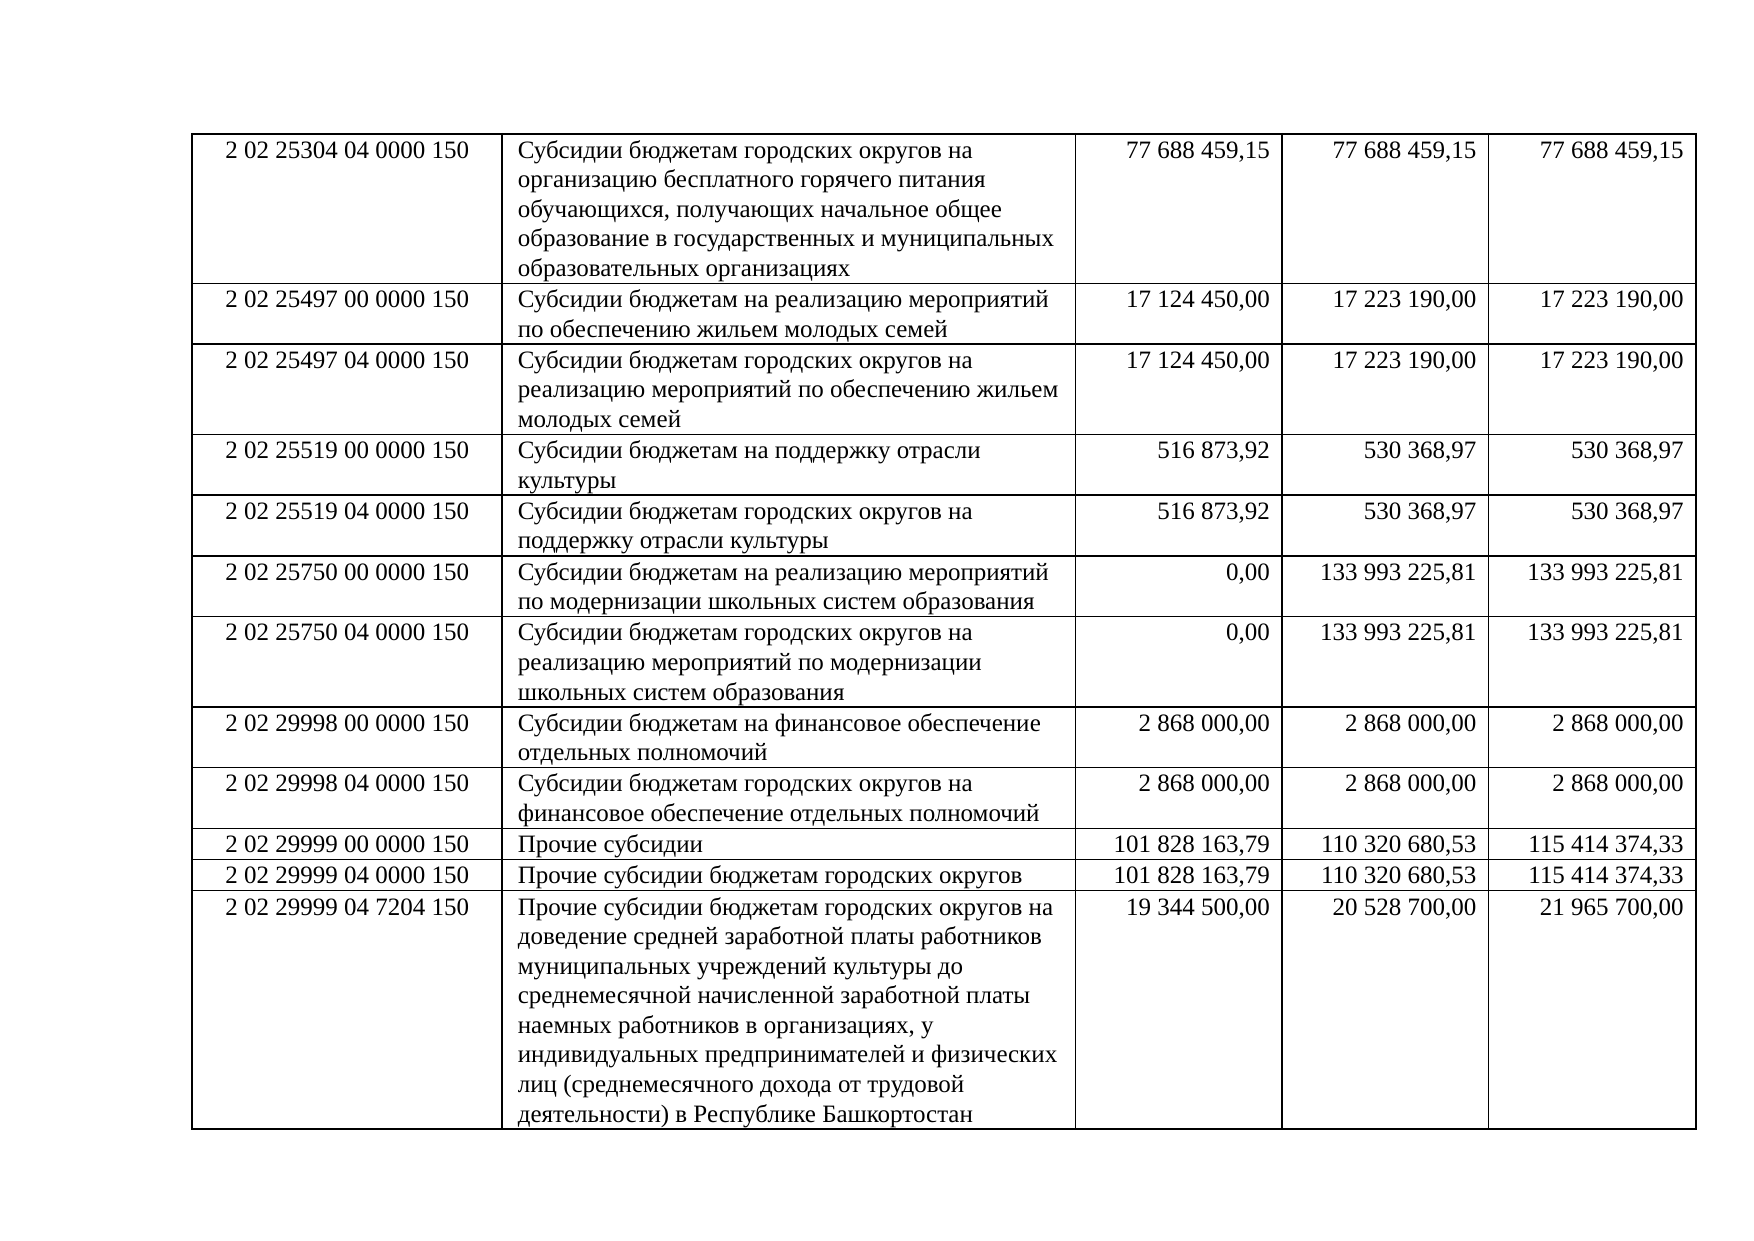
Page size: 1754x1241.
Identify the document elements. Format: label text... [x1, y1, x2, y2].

table_cell 77 688 459,15 [1489, 135, 1695, 282]
table_cell 516 873,92 [1076, 435, 1281, 494]
table_cell 2 868 000,00 [1489, 768, 1695, 827]
table_cell 2 02 25497 04 0000 150 [193, 345, 501, 433]
table_cell 2 02 25497 00 0000 150 [193, 284, 501, 343]
table_cell Субсидии бюджетам на поддержку отрасли культуры [503, 435, 1075, 494]
table_cell Субсидии бюджетам городских округов на финансовое обеспечение отдельных полномочий [503, 768, 1075, 827]
table_cell 17 223 190,00 [1283, 284, 1488, 343]
table_cell 133 993 225,81 [1283, 617, 1488, 706]
table_cell Прочие субсидии бюджетам городских округов [503, 860, 1075, 890]
table_cell 17 223 190,00 [1489, 345, 1695, 433]
table_cell 2 868 000,00 [1283, 708, 1488, 767]
table_cell 133 993 225,81 [1489, 557, 1695, 616]
table_cell Субсидии бюджетам городских округов на реализацию мероприятий по обеспечению жильем молодых семей [503, 345, 1075, 433]
table_cell 530 368,97 [1283, 496, 1488, 555]
table_cell 20 528 700,00 [1283, 891, 1488, 1128]
table_cell Прочие субсидии [503, 829, 1075, 858]
table_cell 101 828 163,79 [1076, 829, 1281, 858]
table_cell 77 688 459,15 [1283, 135, 1488, 282]
table_cell Субсидии бюджетам на реализацию мероприятий по модернизации школьных систем образования [503, 557, 1075, 616]
table_cell Субсидии бюджетам городских округов на организацию бесплатного горячего питания обучающихся, получающих начальное общее образование в государственных и муниципальных образовательных организациях [503, 135, 1075, 282]
table_cell 530 368,97 [1489, 435, 1695, 494]
table_cell 21 965 700,00 [1489, 891, 1695, 1128]
table_cell 17 223 190,00 [1489, 284, 1695, 343]
table_cell 17 124 450,00 [1076, 345, 1281, 433]
table_cell [133, 555, 191, 616]
table_cell [133, 494, 191, 555]
table_cell 2 02 25750 00 0000 150 [193, 557, 501, 616]
table_cell 516 873,92 [1076, 496, 1281, 555]
table_cell 2 02 29998 00 0000 150 [193, 708, 501, 767]
table_cell 0,00 [1076, 557, 1281, 616]
table_cell 101 828 163,79 [1076, 860, 1281, 890]
table_cell Прочие субсидии бюджетам городских округов на доведение средней заработной платы работников муниципальных учреждений культуры до среднемесячной начисленной заработной платы наемных работников в организациях, у индивидуальных предпринимателей и физических лиц (среднемесячного дохода от трудовой деятельности) в Республике Башкортостан [503, 891, 1075, 1128]
table_cell Субсидии бюджетам на реализацию мероприятий по обеспечению жильем молодых семей [503, 284, 1075, 343]
table_cell 530 368,97 [1283, 435, 1488, 494]
table_cell 115 414 374,33 [1489, 829, 1695, 858]
table_cell Субсидии бюджетам городских округов на реализацию мероприятий по модернизации школьных систем образования [503, 617, 1075, 706]
table_cell 2 02 29999 00 0000 150 [193, 829, 501, 858]
table_cell [133, 343, 191, 433]
table_cell [133, 828, 191, 858]
table_cell 530 368,97 [1489, 496, 1695, 555]
table_cell 2 02 25519 04 0000 150 [193, 496, 501, 555]
table_cell [133, 767, 191, 827]
table_cell 2 02 29999 04 7204 150 [193, 891, 501, 1128]
table_cell 115 414 374,33 [1489, 860, 1695, 890]
table_cell [133, 283, 191, 343]
table_cell [133, 890, 191, 1128]
table_cell 133 993 225,81 [1489, 617, 1695, 706]
table_cell 77 688 459,15 [1076, 135, 1281, 282]
table_cell 19 344 500,00 [1076, 891, 1281, 1128]
table_cell [133, 616, 191, 706]
table_cell 2 868 000,00 [1076, 708, 1281, 767]
table_cell [133, 706, 191, 767]
table_cell 2 02 25304 04 0000 150 [193, 135, 501, 282]
table_cell 17 223 190,00 [1283, 345, 1488, 433]
table_cell 17 124 450,00 [1076, 284, 1281, 343]
table_cell 2 868 000,00 [1489, 708, 1695, 767]
table_cell 2 02 25519 00 0000 150 [193, 435, 501, 494]
table_cell 2 02 29999 04 0000 150 [193, 860, 501, 890]
table_cell Субсидии бюджетам городских округов на поддержку отрасли культуры [503, 496, 1075, 555]
table_cell [133, 859, 191, 890]
table_cell 2 868 000,00 [1076, 768, 1281, 827]
table_cell [133, 133, 191, 282]
table_cell 0,00 [1076, 617, 1281, 706]
table_cell 2 02 29998 04 0000 150 [193, 768, 501, 827]
table_cell [133, 434, 191, 494]
table_cell 2 868 000,00 [1283, 768, 1488, 827]
table_cell Субсидии бюджетам на финансовое обеспечение отдельных полномочий [503, 708, 1075, 767]
table_cell 110 320 680,53 [1283, 860, 1488, 890]
table_cell 2 02 25750 04 0000 150 [193, 617, 501, 706]
table_cell 133 993 225,81 [1283, 557, 1488, 616]
table_cell 110 320 680,53 [1283, 829, 1488, 858]
